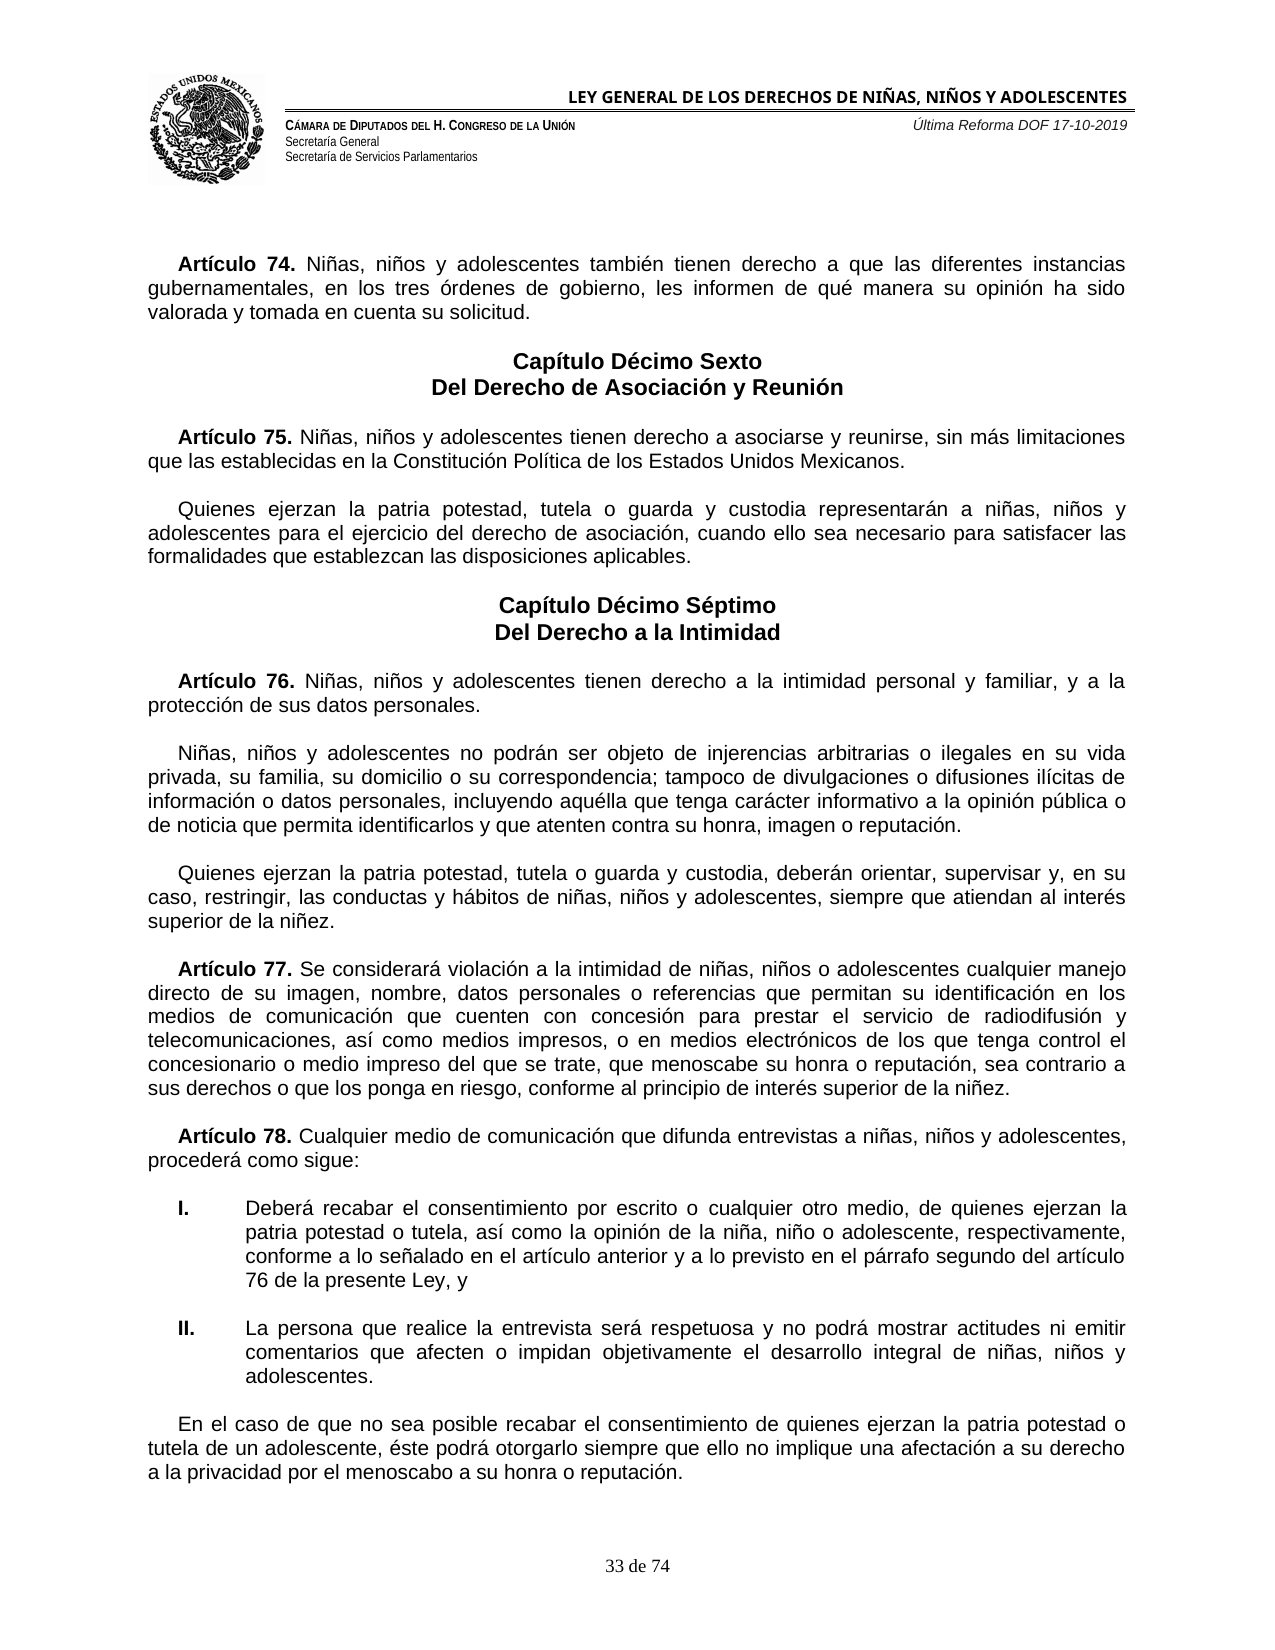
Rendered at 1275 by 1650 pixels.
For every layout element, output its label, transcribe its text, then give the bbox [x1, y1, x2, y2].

text Artículo 77. Se considerará violación a la intimidad de niñas, niños o adolescentes cualquier manejo directo de su imagen, nombre, datos personales o referencias que permitan su identificación en los medios de comunicación que cuenten con concesión para prestar el servicio de radiodifusión y telecomunicaciones, así como medios impresos, o en medios electrónicos de los que tenga control el concesionario o medio impreso del que se trate, que menoscabe su honra o reputación, sea contrario a sus derechos o que los ponga en riesgo, conforme al principio de interés superior de la niñez. [148, 956, 1127, 1100]
text Capítulo Décimo Sexto [148, 348, 1127, 374]
text I. Deberá recabar el consentimiento por escrito o cualquier otro medio, de quienes ejerzan la patria potestad o tutela, así como la opinión de la niña, niño o adolescente, respectivamente, conforme a lo señalado en el artículo anterior y a lo previsto en el párrafo segundo del artículo 76 de la presente Ley, y [178, 1196, 1127, 1292]
text Artículo 78. Cualquier medio de comunicación que difunda entrevistas a niñas, niños y adolescentes, procederá como sigue: [148, 1124, 1127, 1172]
text Artículo 76. Niñas, niños y adolescentes tienen derecho a la intimidad personal y familiar, y a la protección de sus datos personales. [148, 669, 1127, 717]
text Capítulo Décimo Séptimo [148, 592, 1127, 618]
text Quienes ejerzan la patria potestad, tutela o guarda y custodia, deberán orientar, supervisar y, en su caso, restringir, las conductas y hábitos de niñas, niños y adolescentes, siempre que atiendan al interés superior de la niñez. [148, 861, 1127, 932]
text Del Derecho de Asociación y Reunión [148, 374, 1127, 401]
text II. La persona que realice la entrevista será respetuosa y no podrá mostrar actitudes ni emitir comentarios que afecten o impidan objetivamente el desarrollo integral de niñas, niños y adolescentes. [178, 1316, 1127, 1388]
text Artículo 75. Niñas, niños y adolescentes tienen derecho a asociarse y reunirse, sin más limitaciones que las establecidas en la Constitución Política de los Estados Unidos Mexicanos. [148, 424, 1127, 472]
text Niñas, niños y adolescentes no podrán ser objeto de injerencias arbitrarias o ilegales en su vida privada, su familia, su domicilio o su correspondencia; tampoco de divulgaciones o difusiones ilícitas de información o datos personales, incluyendo aquélla que tenga carácter informativo a la opinión pública o de noticia que permita identificarlos y que atenten contra su honra, imagen o reputación. [148, 741, 1127, 837]
text Quienes ejerzan la patria potestad, tutela o guarda y custodia representarán a niñas, niños y adolescentes para el ejercicio del derecho de asociación, cuando ello sea necesario para satisfacer las formalidades que establezcan las disposiciones aplicables. [148, 496, 1127, 568]
text En el caso de que no sea posible recabar el consentimiento de quienes ejerzan la patria potestad o tutela de un adolescente, éste podrá otorgarlo siempre que ello no implique una afectación a su derecho a la privacidad por el menoscabo a su honra o reputación. [148, 1412, 1127, 1483]
text Del Derecho a la Intimidad [148, 618, 1127, 645]
text Artículo 74. Niñas, niños y adolescentes también tienen derecho a que las diferentes instancias gubernamentales, en los tres órdenes de gobierno, les informen de qué manera su opinión ha sido valorada y tomada en cuenta su solicitud. [148, 252, 1127, 324]
